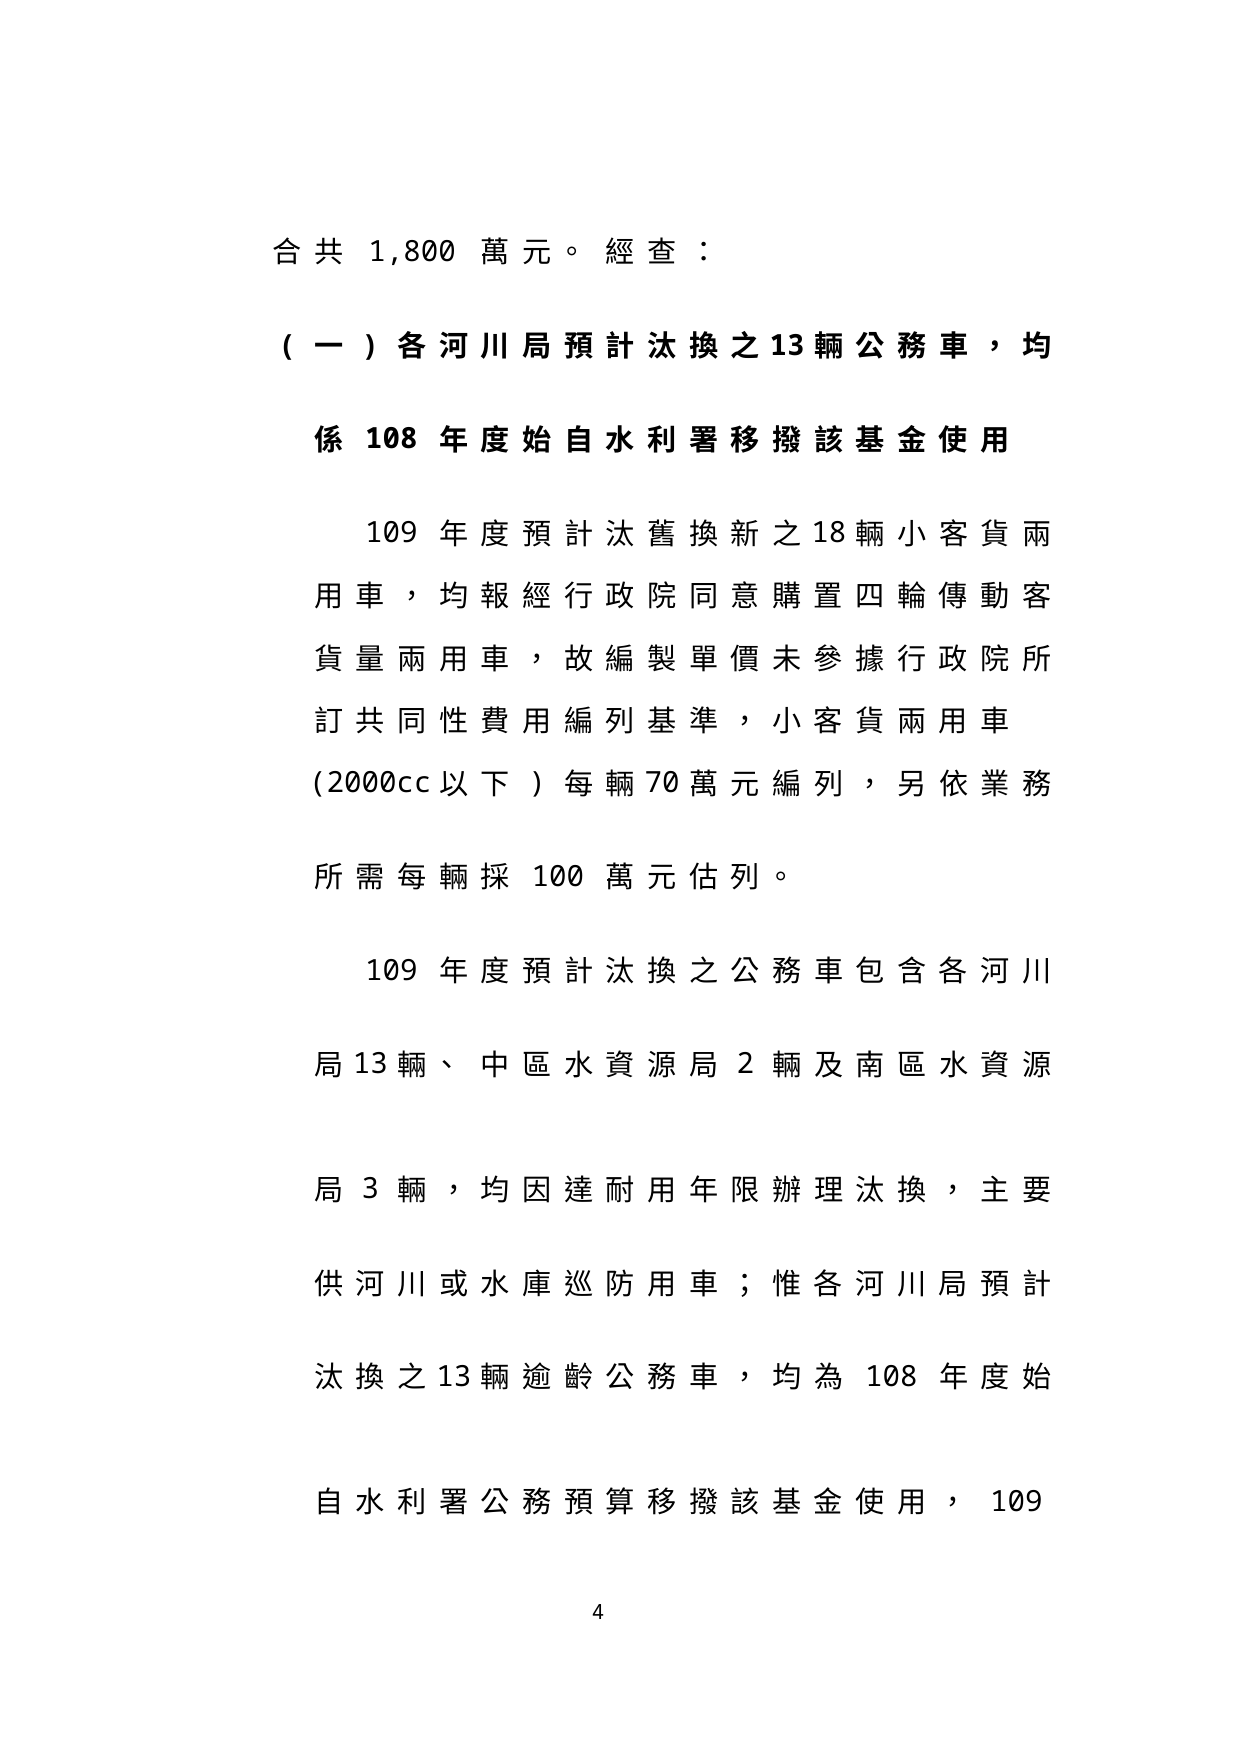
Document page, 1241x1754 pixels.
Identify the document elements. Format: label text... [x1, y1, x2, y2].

text (一)各河川局預計汰換之13輛公務車，均係108年度始自水利署移撥該基金使用 [242, 302, 1058, 490]
text 109年度預計汰換之公務車包含各河川局13輛、中區水資源局2輛及南區水資源局3輛，均因達耐用年限辦理汰換，主要供河川或水庫巡防用車；惟各河川局預計汰換之13輛逾齡公務車，均為108年度始自水利署公務預算移撥該基金使用，109 [271, 927, 1058, 1552]
text 109年度編列汰舊換新18輛管理用之小客貨兩用公務車(2000cc以下)，每輛100萬元，合共1,800萬元。經查： [242, 177, 1058, 302]
text 109年度預計汰舊換新之18輛小客貨兩用車，均報經行政院同意購置四輪傳動客貨量兩用車，故編製單價未參據行政院所訂共同性費用編列基準，小客貨兩用車(2000cc以下)每輛70萬元編列，另依業務所需每輛採100萬元估列。 [271, 490, 1058, 927]
